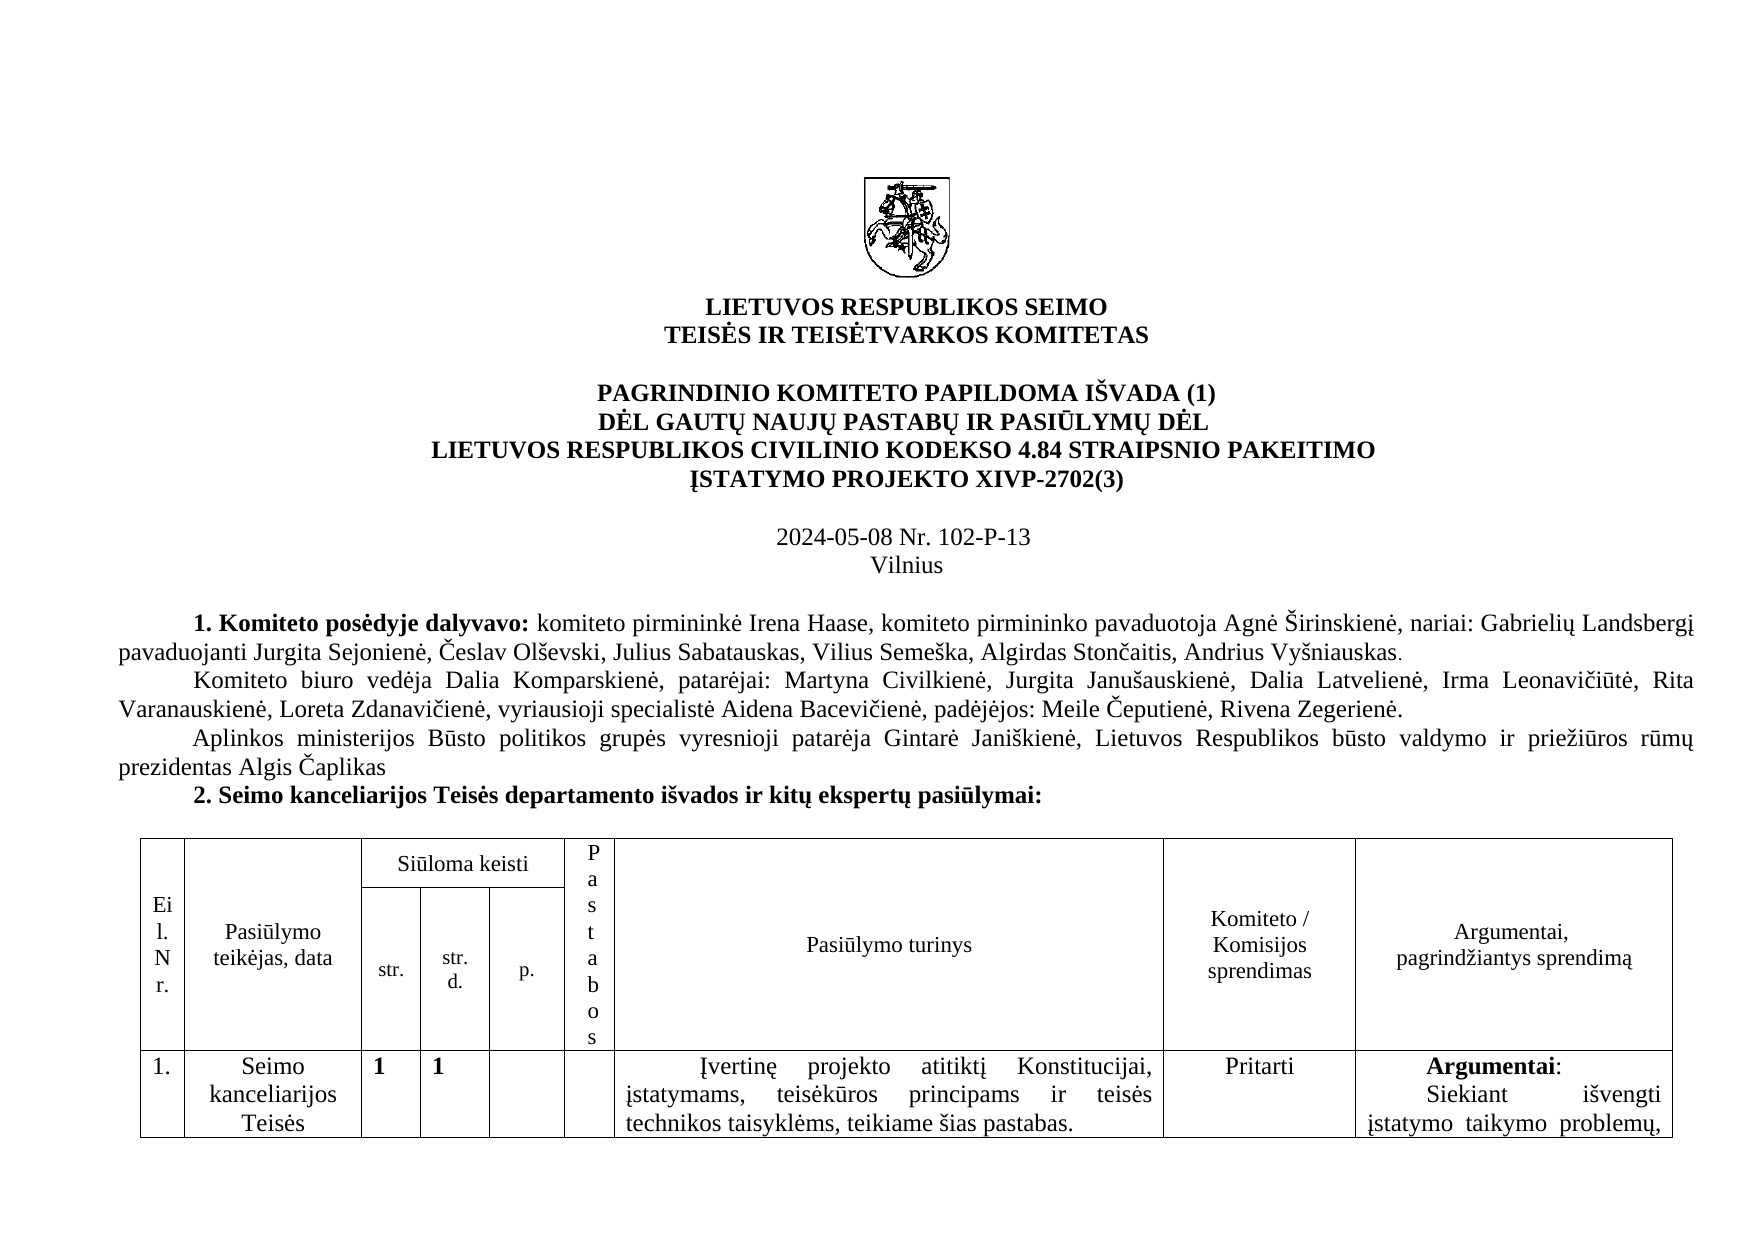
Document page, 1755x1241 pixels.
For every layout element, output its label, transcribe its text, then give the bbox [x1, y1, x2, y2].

table_header Argumentai, pagrindžiantys sprendimą [1356, 839, 1672, 1050]
table_header Komiteto / Komisijos sprendimas [1164, 839, 1355, 1050]
table_cell [490, 1051, 564, 1137]
text 2. Seimo kanceliarijos Teisės departamento išvados ir kitų ekspertų pasiūlymai: [118, 780, 1695, 809]
text DĖL GAUTŲ NAUJŲ PASTABŲ IR PASIŪLYMŲ DĖL [118, 407, 1695, 435]
table_cell 1 [362, 1051, 420, 1137]
text Komiteto biuro vedėja Dalia Komparskienė, patarėjai: Martyna Civilkienė, Jurgita Janušauskienė, Dalia Latvelienė, Irma Leonavičiūtė, Rita Varanauskienė, Loreta Zdanavičienė, vyriausioji specialistė Aidena Bacevičienė, padėjėjos: Meile Čeputienė, Rivena Zegerienė. [118, 665, 1695, 723]
text 1. Komiteto posėdyje dalyvavo: komiteto pirmininkė Irena Haase, komiteto pirmininko pavaduotoja Agnė Širinskienė, nariai: Gabrielių Landsbergį pavaduojanti Jurgita Sejonienė, Česlav Olševski, Julius Sabatauskas, Vilius Semeška, Algirdas Stončaitis, Andrius Vyšniauskas. [118, 608, 1695, 665]
text Vilnius [118, 550, 1695, 579]
table_cell str. [362, 888, 420, 1050]
table_cell Pritarti [1164, 1051, 1355, 1137]
text LIETUVOS RESPUBLIKOS SEIMO [118, 292, 1695, 320]
table_header Pastabos [565, 839, 614, 1050]
table_header Pasiūlymo teikėjas, data [185, 839, 361, 1050]
text LIETUVOS RESPUBLIKOS CIVILINIO KODEKSO 4.84 STRAIPSNIO PAKEITIMO [118, 435, 1695, 464]
table_header Eil. Nr. [141, 839, 184, 1050]
table_cell 1. [141, 1051, 184, 1137]
table_header Pasiūlymo turinys [615, 839, 1163, 1050]
table_cell str. d. [421, 888, 489, 1050]
table_cell [565, 1051, 614, 1137]
text 2024-05-08 Nr. 102-P-13 [118, 522, 1695, 550]
table_cell Seimo kanceliarijos Teisės [185, 1051, 361, 1137]
table_header Siūloma keisti [362, 839, 564, 887]
table_cell Argumentai: Siekiant išvengti įstatymo taikymo problemų, [1356, 1051, 1672, 1137]
table_cell Įvertinę projekto atitiktį Konstitucijai, įstatymams, teisėkūros principams ir teisės technikos taisyklėms, teikiame šias pastabas. [615, 1051, 1163, 1137]
text TEISĖS IR TEISĖTVARKOS KOMITETAS [118, 320, 1695, 349]
text ĮSTATYMO PROJEKTO XIVP-2702(3) [118, 464, 1695, 493]
table_cell 1 [421, 1051, 489, 1137]
text Aplinkos ministerijos Būsto politikos grupės vyresnioji patarėja Gintarė Janiškienė, Lietuvos Respublikos būsto valdymo ir priežiūros rūmų prezidentas Algis Čaplikas [118, 723, 1695, 780]
text PAGRINDINIO KOMITETO PAPILDOMA IŠVADA (1) [118, 378, 1695, 407]
table_cell p. [490, 888, 564, 1050]
